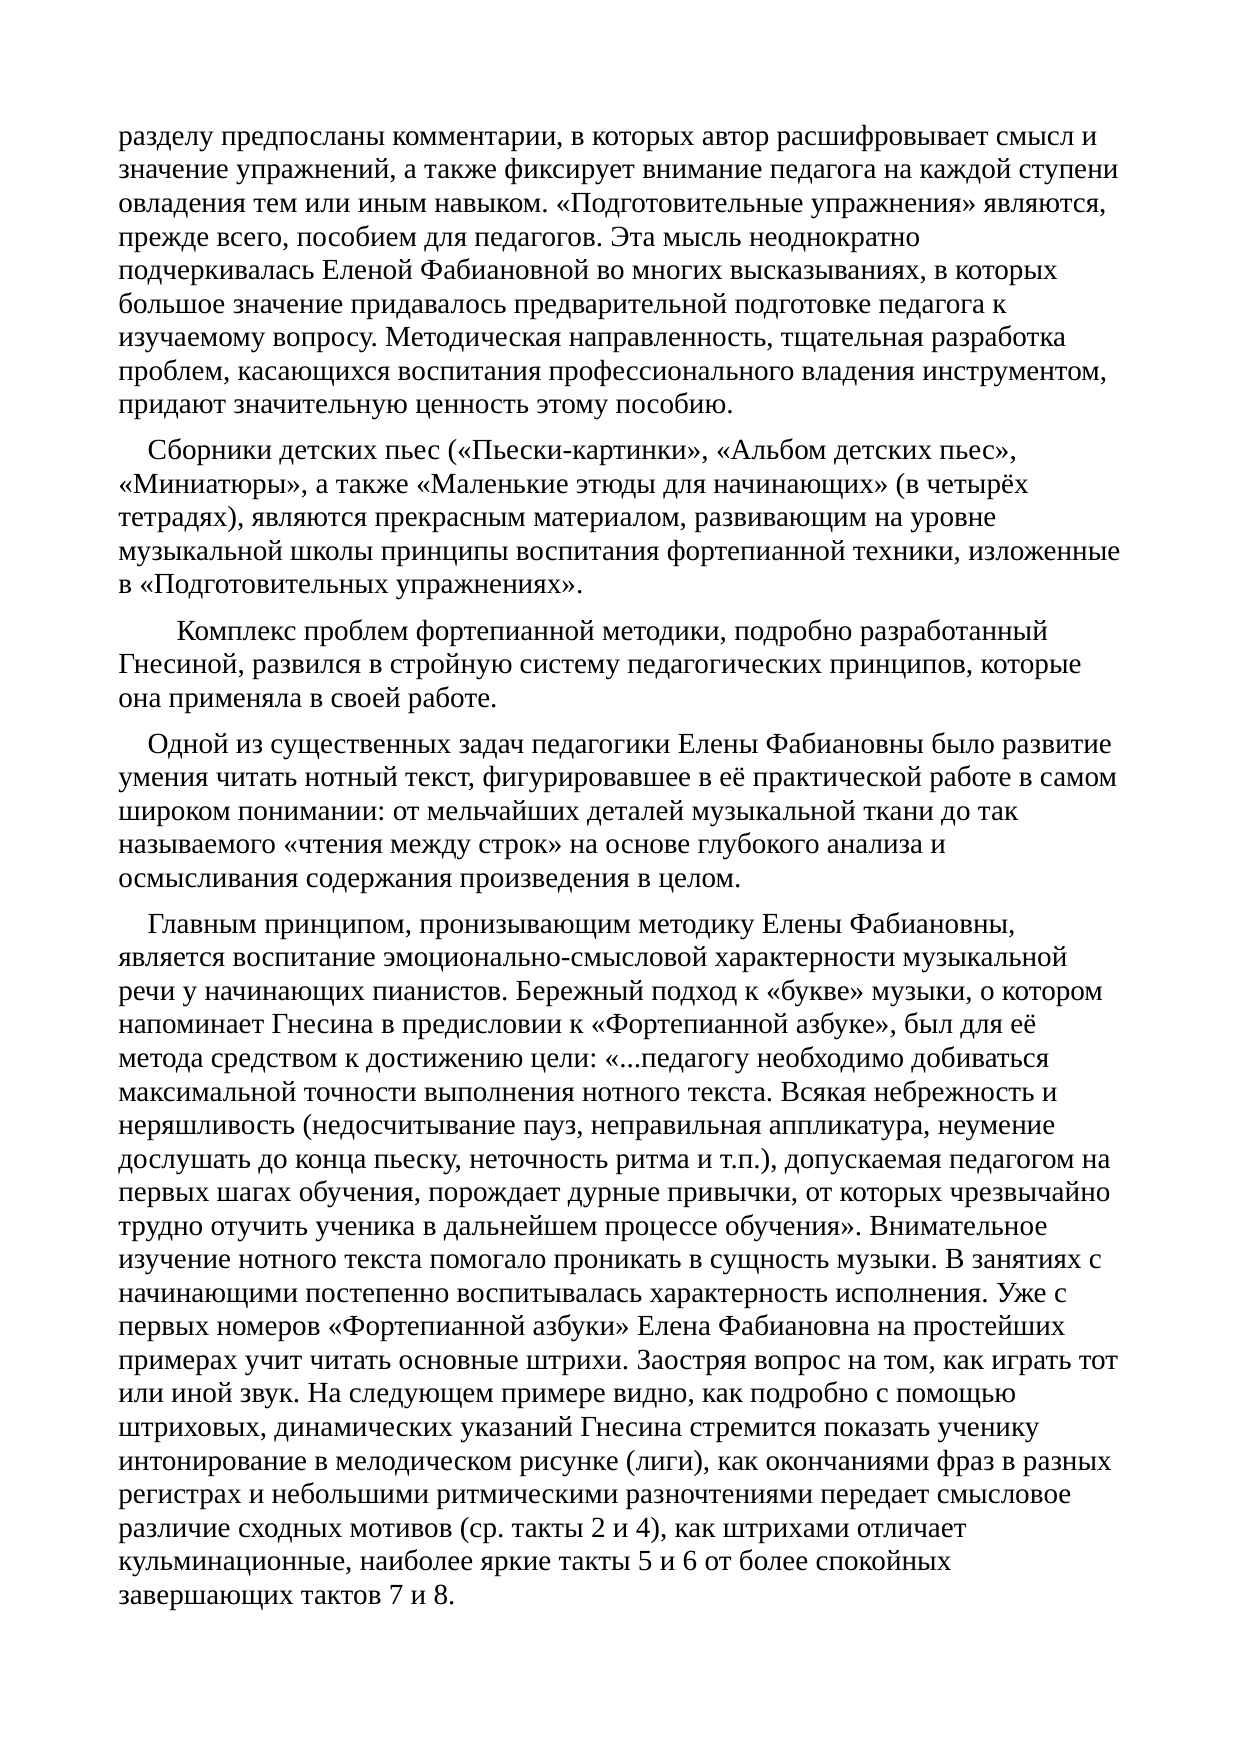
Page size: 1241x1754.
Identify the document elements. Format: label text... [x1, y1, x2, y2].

text Комплекс проблем фортепианной методики, подробно разработанный Гнесиной, развился в стройную систему педагогических принципов, которые она применяла в своей работе. [118, 613, 1122, 713]
text Главным принципом, пронизывающим методику Елены Фабиановны, является воспитание эмоционально-смысловой характерности музыкальной речи у начинающих пианистов. Бережный подход к «букве» музыки, о котором напоминает Гнесина в предисловии к «Фортепианной азбуке», был для её метода средством к достижению цели: «...педагогу необходимо добиваться максимальной точности выполнения нотного текста. Всякая небрежность и неряшливость (недосчитывание пауз, неправильная аппликатура, неумение дослушать до конца пьеску, неточность ритма и т.п.), допускаемая педагогом на первых шагах обучения, порождает дурные привычки, от которых чрезвычайно трудно отучить ученика в дальнейшем процессе обучения». Внимательное изучение нотного текста помогало проникать в сущность музыки. В занятиях с начинающими постепенно воспитывалась характерность исполнения. Уже с первых номеров «Фортепианной азбуки» Елена Фабиановна на простейших примерах учит читать основные штрихи. Заостряя вопрос на том, как играть тот или иной звук. На следующем примере видно, как подробно с помощью штриховых, динамических указаний Гнесина стремится показать ученику интонирование в мелодическом рисунке (лиги), как окончаниями фраз в разных регистрах и небольшими ритмическими разночтениями передает смысловое различие сходных мотивов (ср. такты 2 и 4), как штрихами отличает кульминационные, наиболее яркие такты 5 и 6 от более спокойных завершающих тактов 7 и 8. [118, 906, 1122, 1610]
text Сборники детских пьес («Пьески-картинки», «Альбом детских пьес», «Миниатюры», а также «Маленькие этюды для начинающих» (в четырёх тетрадях), являются прекрасным материалом, развивающим на уровне музыкальной школы принципы воспитания фортепианной техники, изложенные в «Подготовительных упражнениях». [118, 432, 1122, 600]
text Одной из существенных задач педагогики Елены Фабиановны было развитие умения читать нотный текст, фигурировавшее в её практической работе в самом широком понимании: от мельчайших деталей музыкальной ткани до так называемого «чтения между строк» на основе глубокого анализа и осмысливания содержания произведения в целом. [118, 726, 1122, 893]
text разделу предпосланы комментарии, в которых автор расшифровывает смысл и значение упражнений, а также фиксирует внимание педагога на каждой ступени овладения тем или иным навыком. «Подготовительные упражнения» являются, прежде всего, пособием для педагогов. Эта мысль неоднократно подчеркивалась Еленой Фабиановной во многих высказываниях, в которых большое значение придавалось предварительной подготовке педагога к изучаемому вопросу. Методическая направленность, тщательная разработка проблем, касающихся воспитания профессионального владения инструментом, придают значительную ценность этому пособию. [118, 118, 1122, 420]
